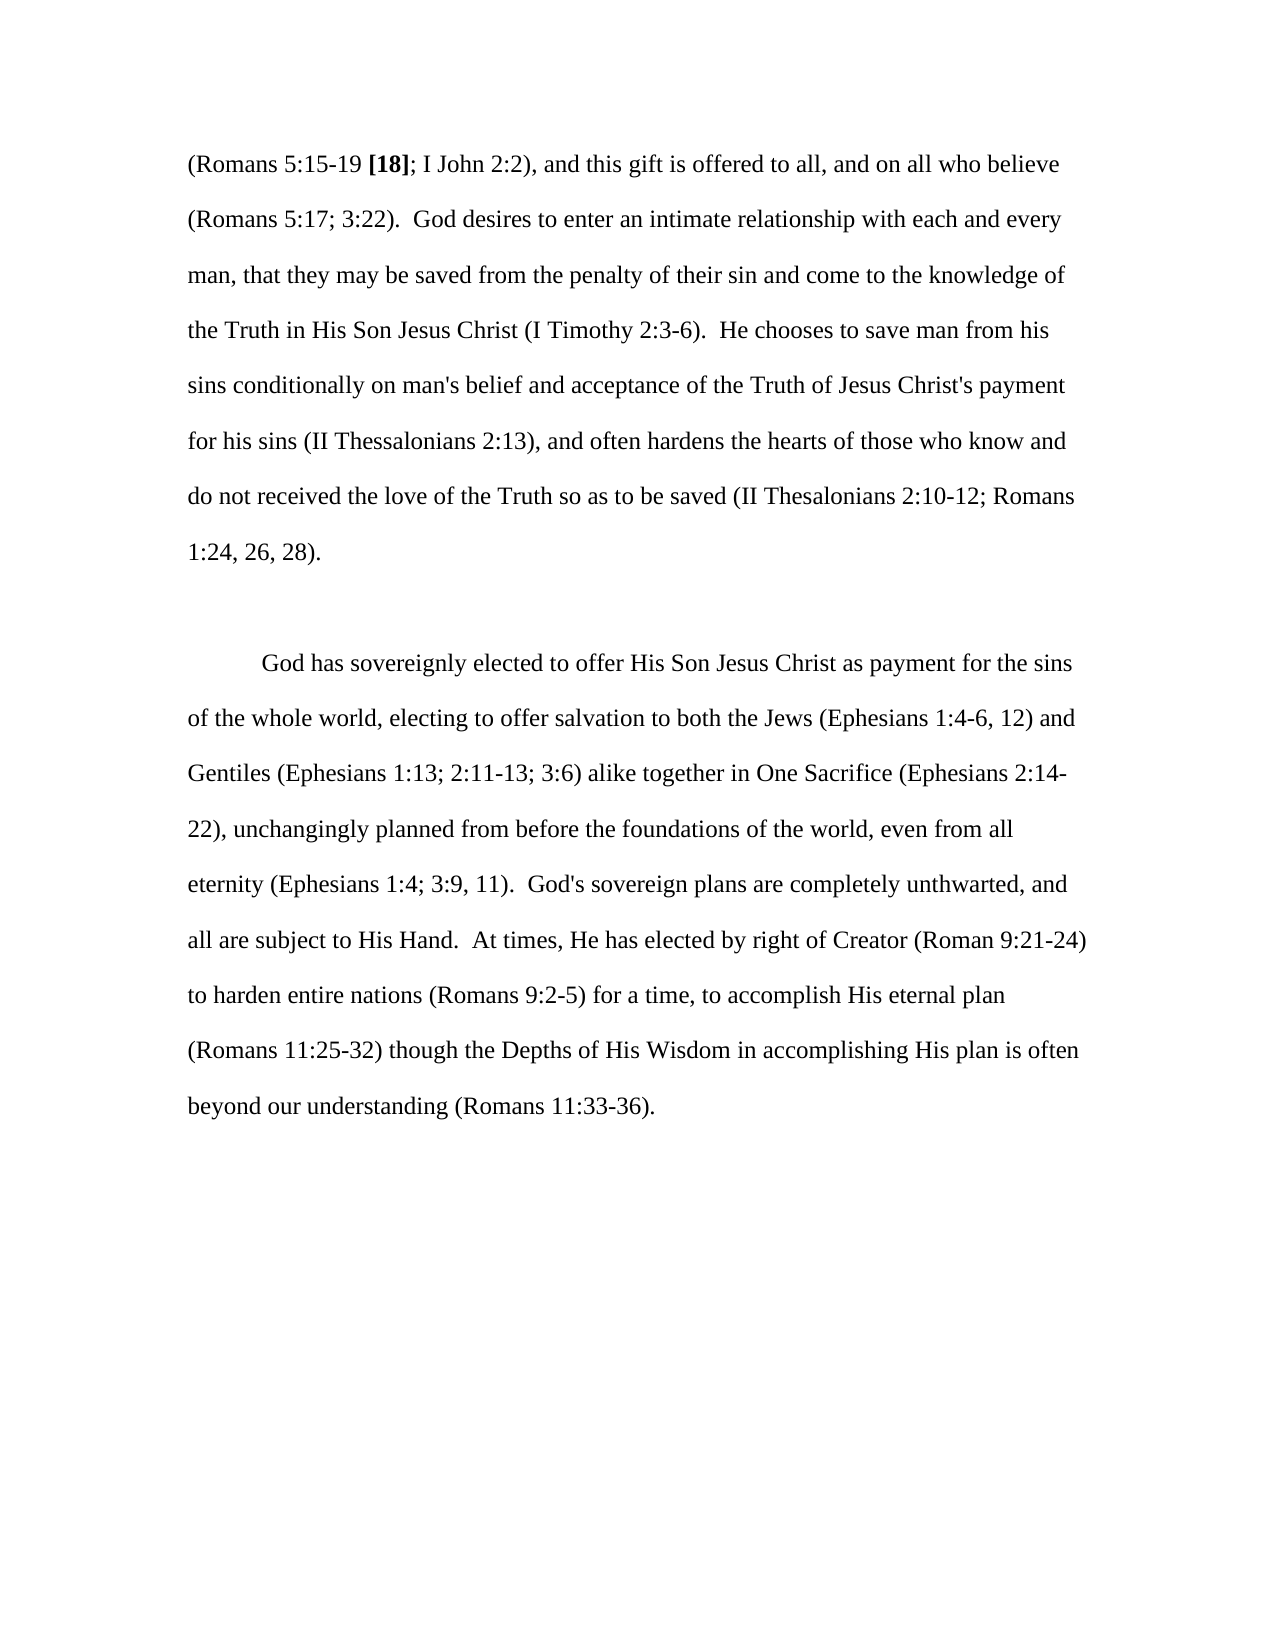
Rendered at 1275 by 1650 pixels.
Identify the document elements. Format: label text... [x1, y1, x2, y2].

text (Romans 5:15-19 [18]; I John 2:2), and this gift is offered to all, and on all who believe (Romans 5:17; 3:22). God desires to enter an intimate relationship with each and every man, that they may be saved from the penalty of their sin and come to the knowledge of the Truth in His Son Jesus Christ (I Timothy 2:3-6). He chooses to save man from his sins conditionally on man's belief and acceptance of the Truth of Jesus Christ's payment for his sins (II Thessalonians 2:13), and often hardens the hearts of those who know and do not received the love of the Truth so as to be saved (II Thesalonians 2:10-12; Romans 1:24, 26, 28). [187, 150, 1087, 566]
text God has sovereignly elected to offer His Son Jesus Christ as payment for the sins of the whole world, electing to offer salvation to both the Jews (Ephesians 1:4-6, 12) and Gentiles (Ephesians 1:13; 2:11-13; 3:6) alike together in One Sacrifice (Ephesians 2:14-22), unchangingly planned from before the foundations of the world, even from all eternity (Ephesians 1:4; 3:9, 11). God's sovereign plans are completely unthwarted, and all are subject to His Hand. At times, He has elected by right of Creator (Roman 9:21-24) to harden entire nations (Romans 9:2-5) for a time, to accomplish His eternal plan (Romans 11:25-32) though the Depths of His Wisdom in accomplishing His plan is often beyond our understanding (Romans 11:33-36). [187, 649, 1087, 1120]
